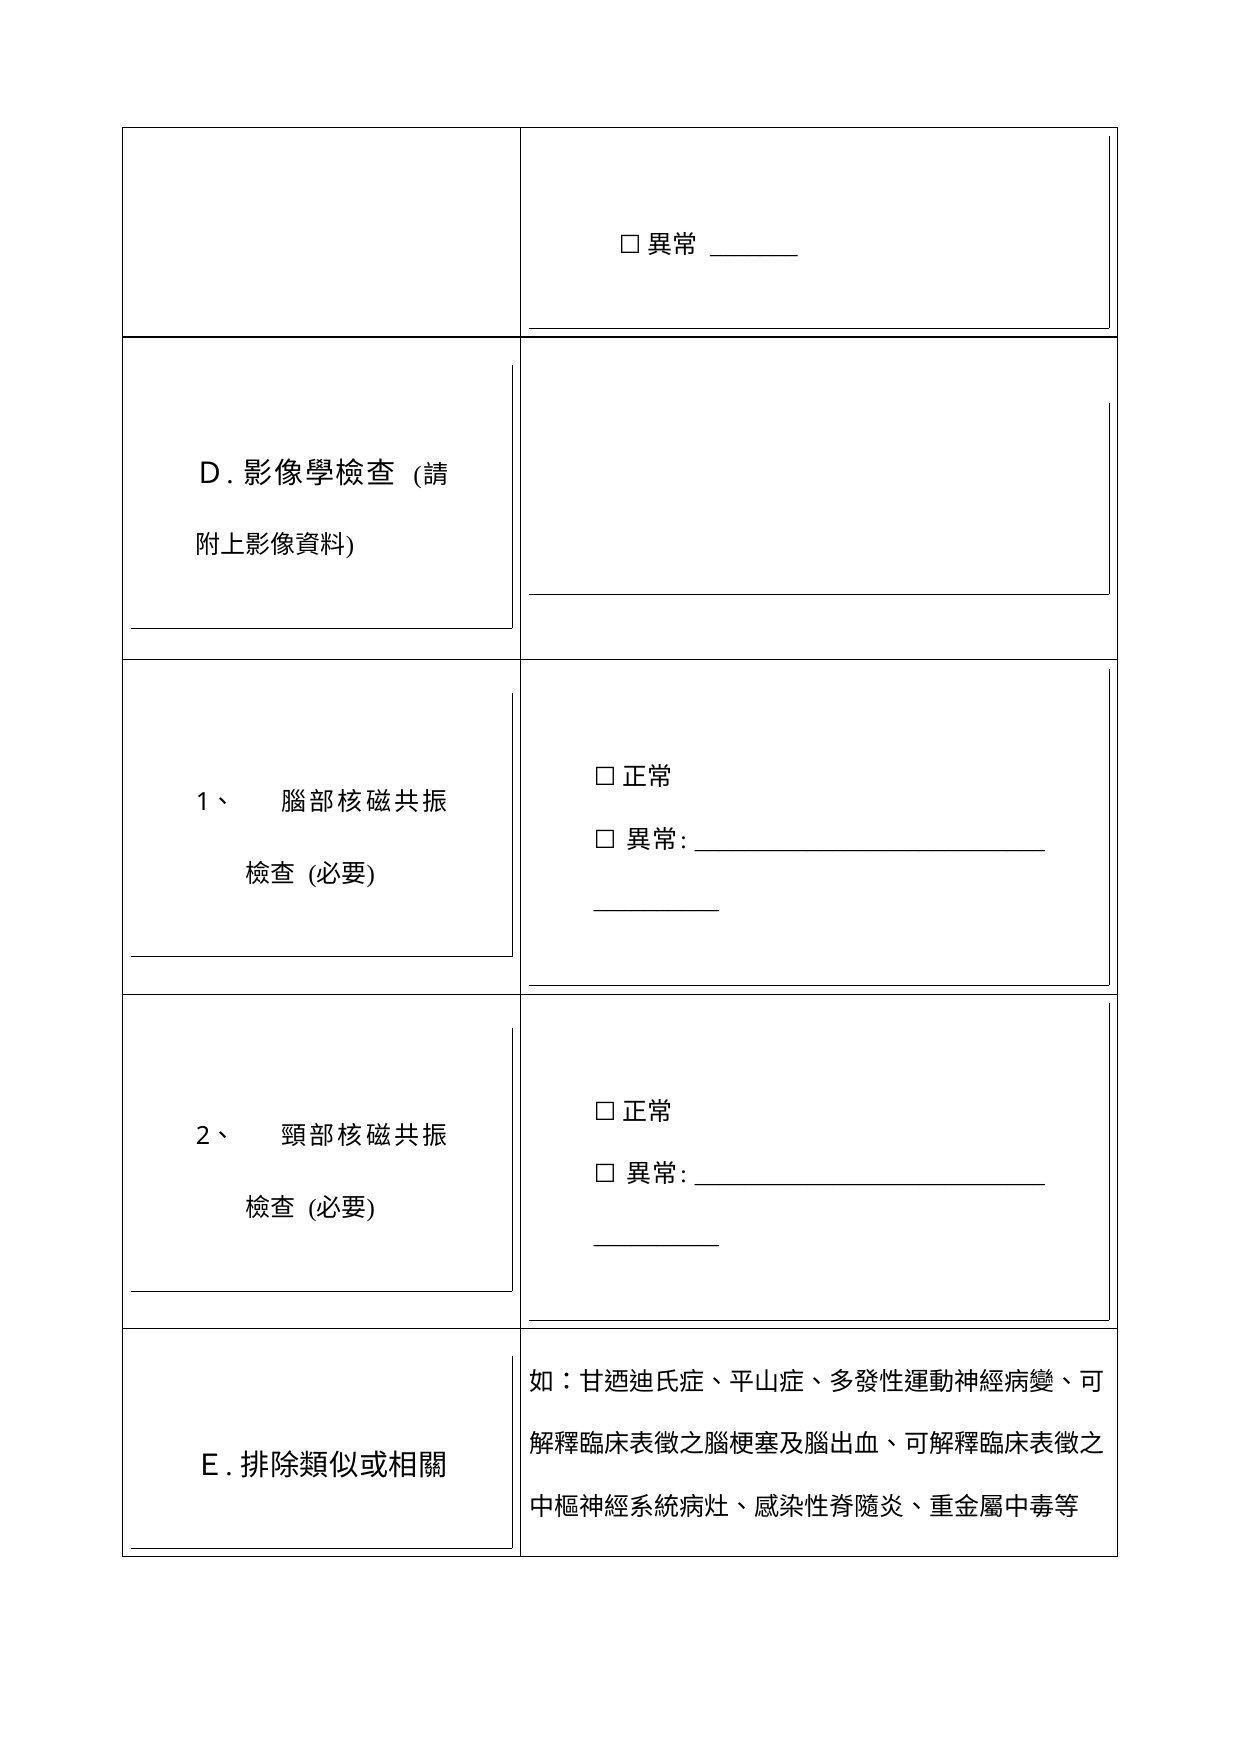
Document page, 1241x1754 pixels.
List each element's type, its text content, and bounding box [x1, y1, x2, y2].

table_cell 如：甘迺迪氏症、平山症、多發性運動神經病變、可解釋臨床表徵之腦梗塞及腦出血、可解釋臨床表徵之中樞神經系統病灶、感染性脊隨炎、重金屬中毒等 [521, 1329, 1117, 1556]
table_cell Ｄ. 影像學檢查 (請附上影像資料) [123, 338, 520, 659]
table_cell [123, 128, 520, 336]
table_cell ☐ 正常 ☐ 異常: ______________________________________ [521, 660, 1117, 994]
table_cell 頸部核磁共振檢查 (必要) [123, 995, 520, 1328]
table_cell ☐ 正常 ☐ 異常: ______________________________________ [521, 995, 1117, 1328]
table_cell [521, 338, 1117, 659]
table_cell Ｅ. 排除類似或相關 [123, 1329, 520, 1556]
table_cell ☐ 異常 _______ [521, 128, 1117, 336]
table_cell 腦部核磁共振檢查 (必要) [123, 660, 520, 994]
